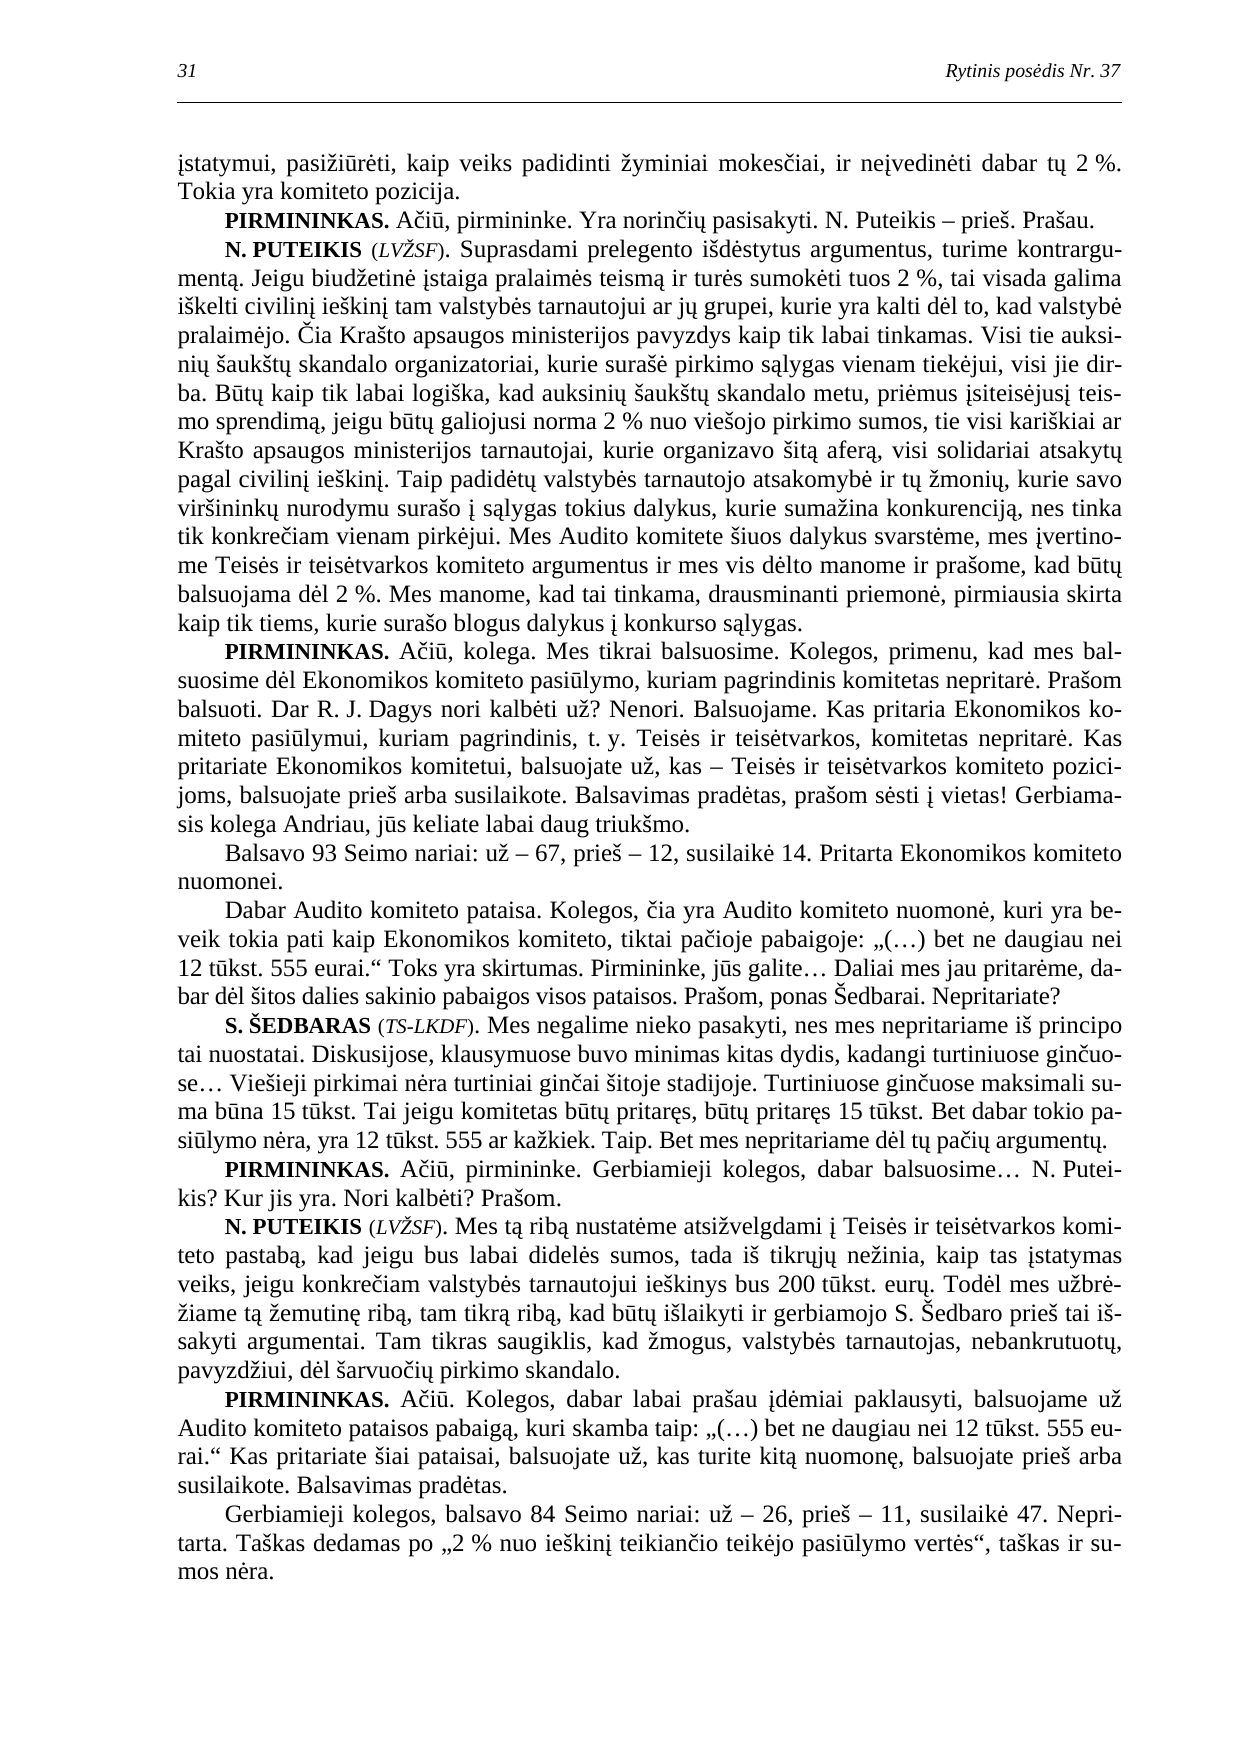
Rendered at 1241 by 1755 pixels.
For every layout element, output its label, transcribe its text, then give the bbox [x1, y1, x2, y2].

text Da­bar Au­di­to ko­mi­te­to pa­tai­sa. Ko­le­gos, čia yra Au­di­to ko­mi­te­to nuo­mo­nė, ku­ri yra be­veik to­kia pa­ti kaip Eko­no­mi­kos ko­mi­te­to, tik­tai pa­čio­je pa­bai­go­je: „(…) bet ne dau­giau nei 12 tūkst. 555 eu­rai.“ Toks yra skir­tu­mas. Pir­mi­nin­ke, jūs ga­li­te… Da­liai mes jau pri­ta­rė­me, da­bar dėl ši­tos da­lies sa­ki­nio pa­bai­gos vi­sos pa­tai­sos. Pra­šom, po­nas Šed­ba­rai. Ne­pri­ta­ria­te? [177, 895, 1122, 1010]
text PIRMININKAS. Ačiū, ko­le­ga. Mes tik­rai bal­suo­si­me. Ko­le­gos, pri­me­nu, kad mes bal­suo­si­me dėl Eko­no­mi­kos ko­mi­te­to pa­siū­ly­mo, ku­riam pa­grin­di­nis ko­mi­te­tas ne­pri­ta­rė. Pra­šom bal­suo­ti. Dar R. J. Da­gys no­ri kal­bė­ti už? Ne­no­ri. Bal­suo­ja­me. Kas pri­ta­ria Eko­no­mi­kos ko­mi­te­to pa­siū­ly­mui, ku­riam pa­grin­di­nis, t. y. Tei­sės ir tei­sėt­var­kos, ko­mi­te­tas ne­pri­ta­rė. Kas pri­ta­ria­te Eko­no­mi­kos ko­mi­te­tui, bal­suo­ja­te už, kas – Tei­sės ir tei­sėt­var­kos ko­mi­te­to po­zi­ci­joms, bal­suo­ja­te prieš ar­ba su­si­lai­ko­te. Bal­sa­vi­mas pra­dė­tas, pra­šom sės­ti į vie­tas! Ger­bia­ma­sis ko­le­ga An­driau, jūs ke­lia­te la­bai daug triukš­mo. [177, 636, 1122, 838]
text S. ŠEDBARAS (TS-LKDF). Mes ne­ga­li­me nie­ko pa­sa­ky­ti, nes mes ne­pri­ta­ria­me iš prin­ci­po tai nuo­sta­tai. Dis­ku­si­jo­se, klau­sy­muo­se bu­vo mi­ni­mas ki­tas dy­dis, ka­dan­gi tur­ti­niuo­se gin­čuo­se… Vie­šie­ji pir­ki­mai nė­ra tur­ti­niai gin­čai ši­to­je sta­di­jo­je. Tu­rti­niuo­se gin­čuo­se mak­si­ma­li su­ma bū­na 15 tūkst. Tai jei­gu ko­mi­te­tas bū­tų pri­ta­ręs, bū­tų pri­ta­ręs 15 tūkst. Bet da­bar to­kio pa­siū­ly­mo nė­ra, yra 12 tūkst. 555 ar kaž­kiek. Taip. Bet mes ne­pri­ta­ria­me dėl tų pa­čių ar­gu­men­tų. [177, 1010, 1122, 1154]
text Bal­sa­vo 93 Sei­mo na­riai: už – 67, prieš – 12, su­si­lai­kė 14. Pri­tar­ta Eko­no­mi­kos ko­mi­te­to nuo­mo­nei. [177, 838, 1122, 895]
text Ger­bia­mie­ji ko­le­gos, bal­sa­vo 84 Sei­mo na­riai: už – 26, prieš – 11, su­si­lai­kė 47. Ne­pri­tarta. Taš­kas de­da­mas po „2 % nuo ieš­ki­nį tei­kian­čio tei­kė­jo pa­siū­ly­mo ver­tės“, taš­kas ir su­mos nė­ra. [177, 1499, 1122, 1585]
text PIRMININKAS. Ačiū. Ko­le­gos, da­bar la­bai pra­šau įdė­miai pa­klau­sy­ti, bal­suo­ja­me už Au­di­to ko­mi­te­to pa­tai­sos pa­bai­gą, ku­ri skam­ba taip: „(…) bet ne dau­giau nei 12 tūkst. 555 eu­rai.“ Kas pri­ta­riate šiai pa­tai­sai, bal­suo­ja­te už, kas tu­ri­te ki­tą nuo­mo­nę, bal­suo­ja­te prieš ar­ba su­si­lai­ko­te. Bal­sa­vi­mas pra­dė­tas. [177, 1384, 1122, 1499]
text PIRMININKAS. Ačiū, pir­mi­nin­ke. Ger­bia­mie­ji ko­le­gos, da­bar bal­suo­si­me… N. Pu­tei­kis? Kur jis yra. No­ri kal­bė­ti? Pra­šom. [177, 1154, 1122, 1211]
text PIRMININKAS. Ačiū, pir­mi­nin­ke. Yra no­rin­čių pa­si­sa­ky­ti. N. Pu­tei­kis – prieš. Pra­šau. [177, 205, 1122, 234]
text įsta­ty­mui, pa­si­žiū­rė­ti, kaip veiks pa­di­din­ti žy­mi­niai mo­kes­čiai, ir ne­įve­di­nė­ti da­bar tų 2 %. To­kia yra ko­mi­te­to po­zi­ci­ja. [177, 148, 1122, 205]
text N. PUTEIKIS (LVŽSF). Mes tą ri­bą nu­sta­tė­me at­si­žvelg­da­mi į Tei­sės ir tei­sėt­var­kos ko­mi­te­to pa­sta­bą, kad jei­gu bus la­bai di­de­lės su­mos, ta­da iš tik­rų­jų ne­ži­nia, kaip tas įsta­ty­mas veiks, jei­gu kon­kre­čiam vals­ty­bės tar­nau­to­jui ieš­ki­nys bus 200 tūkst. eu­rų. To­dėl mes už­brė­žia­me tą že­mu­ti­nę ri­bą, tam tik­rą ri­bą, kad bū­tų iš­lai­ky­ti ir ger­bia­mo­jo S. Šed­ba­ro prieš tai iš­sa­ky­ti ar­gu­men­tai. Tam tik­ras sau­gik­lis, kad žmo­gus, vals­ty­bės tar­nau­to­jas, ne­ban­kru­tuo­tų, pa­vyz­džiui, dėl šar­vuo­čių pir­ki­mo skan­da­lo. [177, 1211, 1122, 1384]
text N. PUTEIKIS (LVŽSF). Su­pras­da­mi pre­le­gen­to iš­dės­ty­tus ar­gu­men­tus, tu­ri­me kon­trar­gu­men­tą. Jei­gu biu­dže­ti­nė įstai­ga pra­lai­mės teis­mą ir tu­rės su­mo­kė­ti tuos 2 %, tai vi­sa­da ga­li­ma iš­kel­ti ci­vi­li­nį ieš­ki­nį tam vals­ty­bės tar­nau­to­jui ar jų gru­pei, ku­rie yra kal­ti dėl to, kad vals­ty­bė pra­lai­mė­jo. Čia Kraš­to ap­sau­gos mi­nis­te­ri­jos pa­vyz­dys kaip tik la­bai tin­ka­mas. Vi­si tie auk­si­nių šaukš­tų skan­da­lo or­ga­ni­za­to­riai, ku­rie su­ra­šė pir­ki­mo są­ly­gas vie­nam tie­kė­jui, vi­si jie dir­ba. Bū­tų kaip tik la­bai lo­giš­ka, kad auk­si­nių šaukš­tų skan­da­lo me­tu, pri­ėmus įsi­tei­sė­ju­sį teis­mo spren­di­mą, jei­gu bū­tų ga­lio­ju­si nor­ma 2 % nuo vie­šo­jo pir­ki­mo su­mos, tie vi­si ka­riš­kiai ar Kraš­to ap­sau­gos mi­nis­te­ri­jos tar­nau­to­jai, ku­rie or­ga­ni­za­vo ši­tą afe­rą, vi­si so­li­da­riai at­sa­ky­tų pa­gal ci­vi­li­nį ieš­ki­nį. Taip pa­di­dė­tų vals­ty­bės tar­nau­to­jo at­sa­ko­my­bė ir tų žmo­nių, ku­rie sa­vo vir­ši­nin­kų nu­ro­dy­mu su­ra­šo į są­ly­gas to­kius da­ly­kus, ku­rie su­ma­ži­na kon­ku­ren­ci­ją, nes tin­ka tik kon­kre­čiam vie­nam pir­kė­jui. Mes Au­di­to ko­mi­te­te šiuos da­ly­kus svars­tė­me, mes įver­ti­no­me Tei­sės ir tei­sėt­var­kos ko­mi­te­to ar­gu­men­tus ir mes vis dėl­to ma­no­me ir pra­šo­me, kad bū­tų bal­suo­ja­ma dėl 2 %. Mes ma­no­me, kad tai tin­ka­ma, draus­mi­nan­ti prie­mo­nė, pir­miau­sia skir­ta kaip tik tiems, ku­rie su­ra­šo blo­gus da­ly­kus į kon­kur­so są­ly­gas. [177, 234, 1122, 636]
